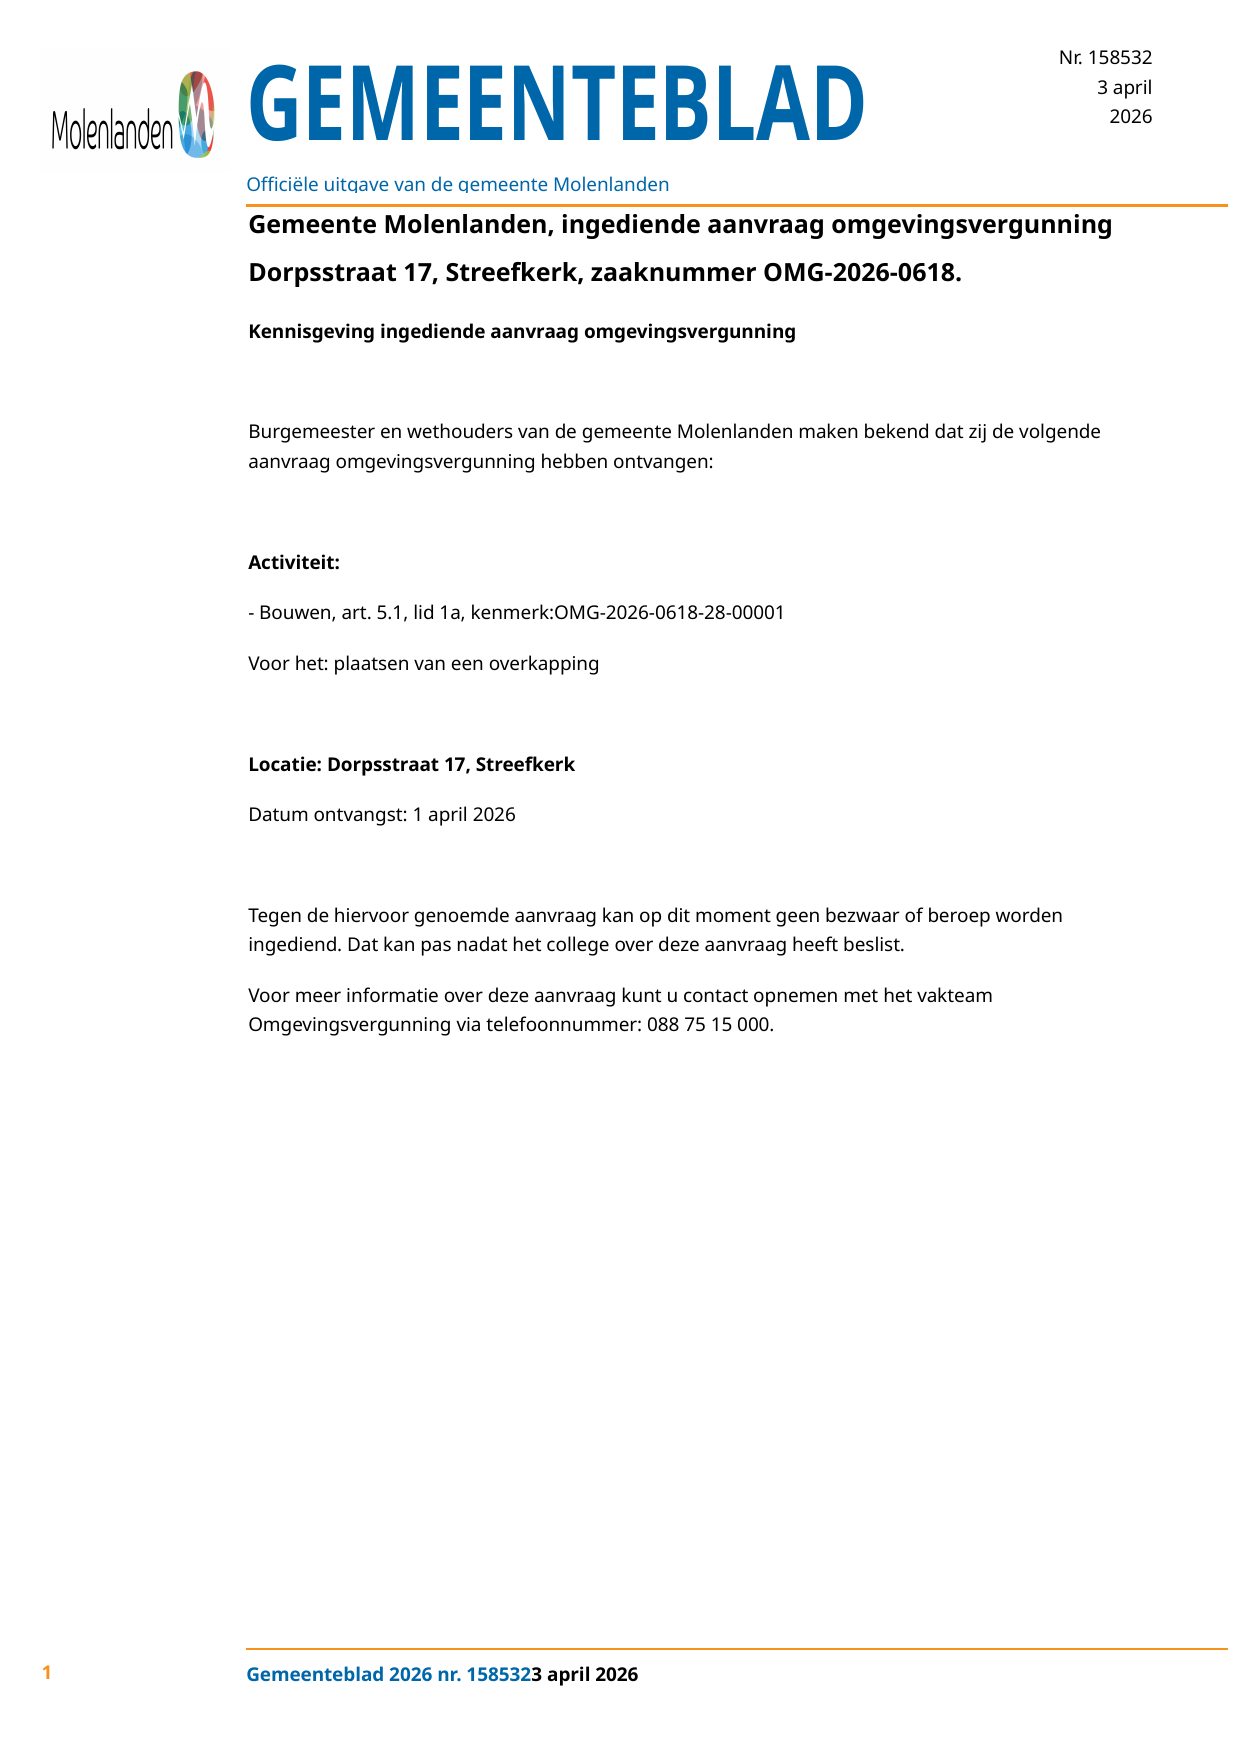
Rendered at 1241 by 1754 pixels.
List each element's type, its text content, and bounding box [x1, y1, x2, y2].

picture [41, 47, 231, 172]
text Activiteit: [248, 549, 1152, 575]
text Datum ontvangst: 1 april 2026 [248, 801, 1152, 827]
text Tegen de hiervoor genoemde aanvraag kan op dit moment geen bezwaar of beroep worden ingediend. Dat kan pas nadat het college over deze aanvraag heeft beslist. [248, 902, 1152, 957]
text Burgemeester en wethouders van de gemeente Molenlanden maken bekend dat zij de volgende aanvraag omgevingsvergunning hebben ontvangen: [248, 419, 1152, 474]
text Locatie: Dorpsstraat 17, Streefkerk [248, 751, 1152, 777]
text Gemeente Molenlanden, ingediende aanvraag omgevingsvergunning Dorpsstraat 17, Streefkerk, zaaknummer OMG-2026-0618. [248, 207, 1152, 288]
text Voor meer informatie over deze aanvraag kunt u contact opnemen met het vakteam Omgevingsvergunning via telefoonnummer: 088 75 15 000. [248, 982, 1152, 1037]
text - Bouwen, art. 5.1, lid 1a, kenmerk:OMG-2026-0618-28-00001 [248, 599, 1152, 625]
text Kennisgeving ingediende aanvraag omgevingsvergunning [248, 318, 1152, 344]
text Voor het: plaatsen van een overkapping [248, 650, 1152, 676]
